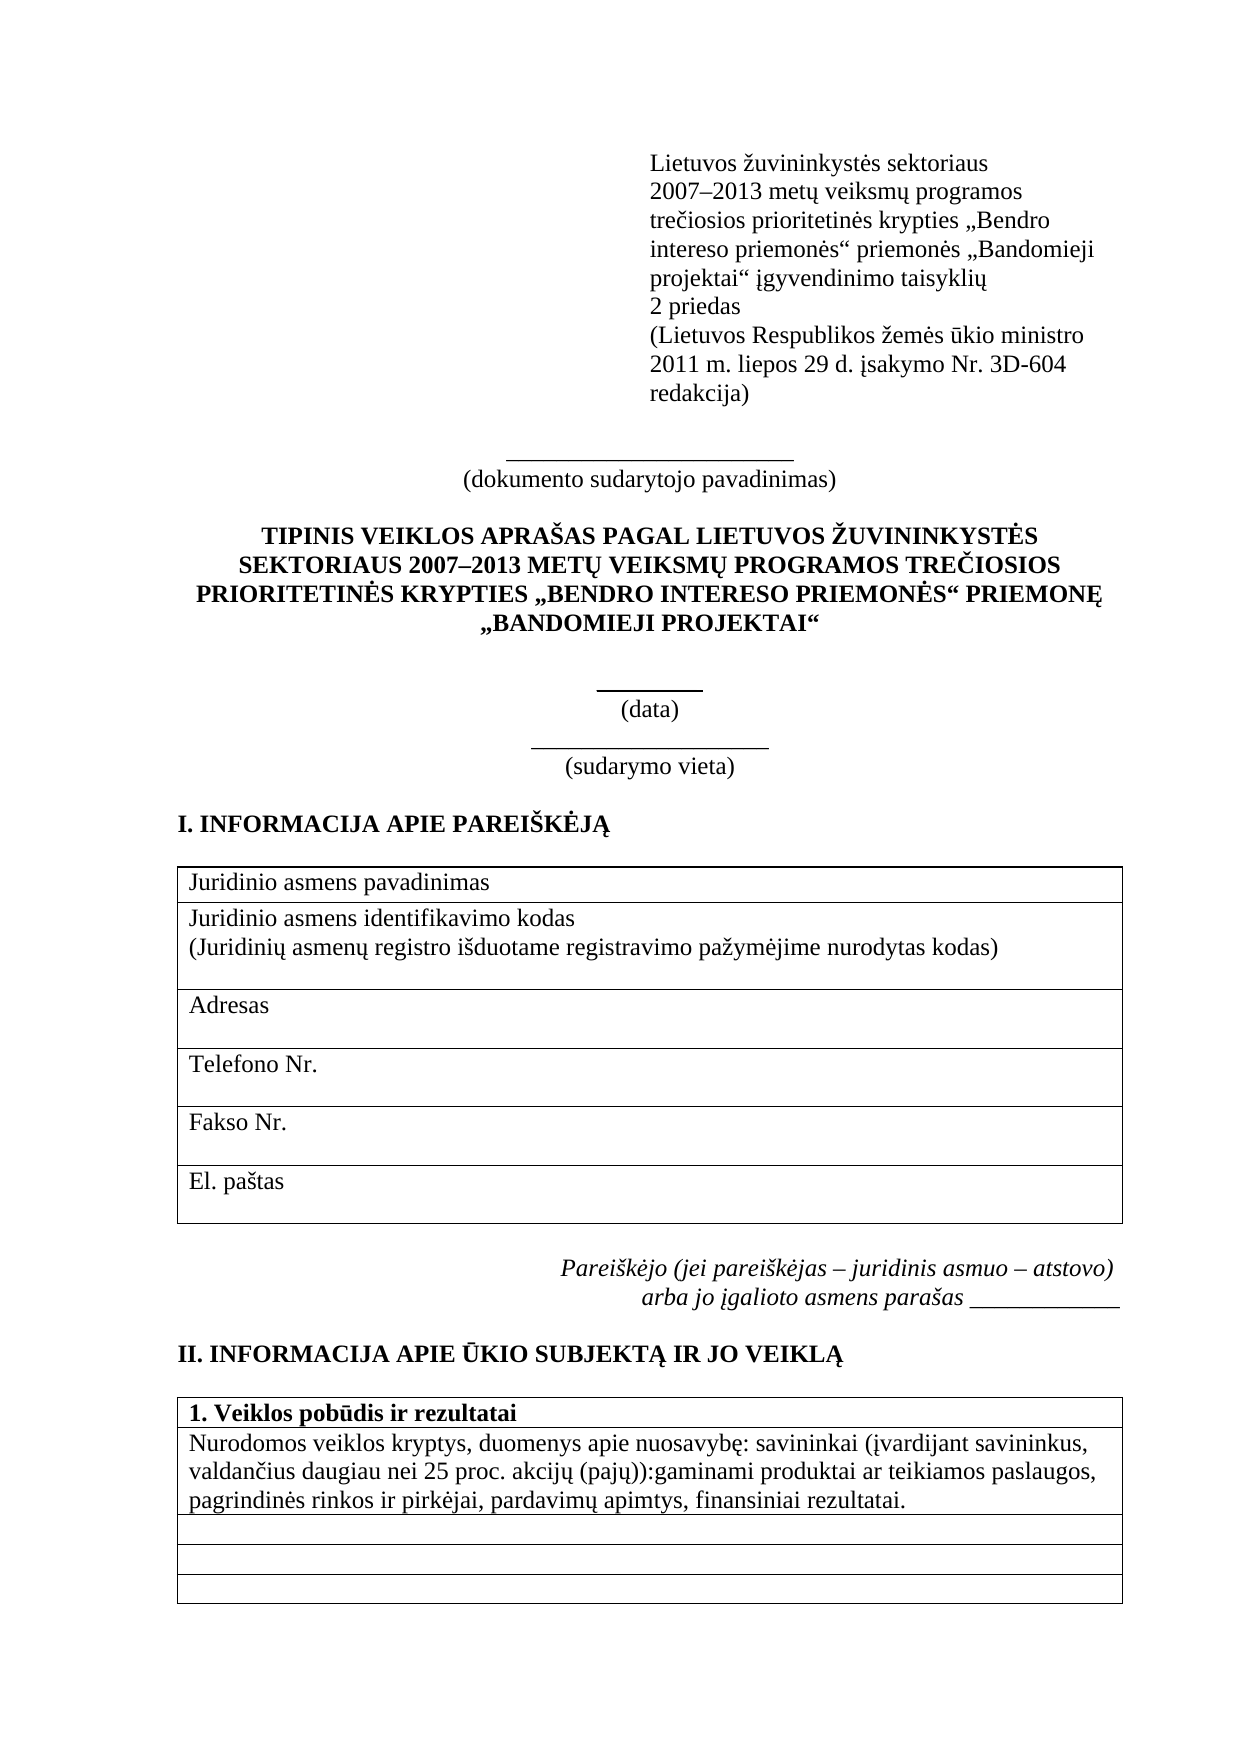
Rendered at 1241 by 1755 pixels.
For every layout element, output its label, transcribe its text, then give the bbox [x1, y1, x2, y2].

text (Lietuvos Respublikos žemės ūkio ministro [649, 320, 1122, 349]
table_header Juridinio asmens pavadinimas [178, 868, 1122, 902]
table_cell El. paštas [178, 1166, 1122, 1223]
text arba jo įgalioto asmens parašas ____________ [177, 1282, 1122, 1311]
text ___________________ [177, 723, 1122, 751]
text intereso priemonės“ priemonės „Bandomieji [649, 234, 1122, 263]
text Tipinis veiklos aprašas PAGAL LIETUVOS ŽUVININKYSTĖS SEKTORIAUS 2007–2013 METŲ VEIKSMŲ PROGRAMOS TREČIOSIOS PRIORITETINĖS KRYPTIES „BENDRO INTERESO PRIEMONĖS“ PRIEMONĘ „BANDOMIEJI PROJEKTAI“ [177, 521, 1122, 636]
text II. INFORMACIJA APIE ŪKIO SUBJEKTĄ IR JO VEIKLĄ [177, 1339, 1122, 1368]
table_cell Telefono Nr. [178, 1049, 1122, 1106]
text (data) [177, 694, 1122, 723]
text I. INFORMACIJA APIE PAREIŠKĖJĄ [177, 809, 1122, 838]
table_cell [178, 1545, 1122, 1573]
text trečiosios prioritetinės krypties „Bendro [649, 205, 1122, 234]
text 2011 m. liepos 29 d. įsakymo Nr. 3D-604 [649, 349, 1122, 378]
table_cell Nurodomos veiklos kryptys, duomenys apie nuosavybę: savininkai (įvardijant savininkus, valdančius daugiau nei 25 proc. akcijų (pajų)):gaminami produktai ar teikiamos paslaugos, pagrindinės rinkos ir pirkėjai, pardavimų apimtys, finansiniai rezultatai. [178, 1428, 1122, 1514]
table_cell Fakso Nr. [178, 1107, 1122, 1165]
text (dokumento sudarytojo pavadinimas) [177, 464, 1122, 493]
text ________ [177, 665, 1122, 694]
table_cell Adresas [178, 990, 1122, 1048]
text redakcija) [649, 378, 1122, 406]
table_cell Juridinio asmens identifikavimo kodas (Juridinių asmenų registro išduotame registravimo pažymėjime nurodytas kodas) [178, 903, 1122, 989]
text 2007–2013 metų veiksmų programos [649, 176, 1122, 205]
text Lietuvos žuvininkystės sektoriaus [649, 148, 1122, 176]
table_header 1. Veiklos pobūdis ir rezultatai [178, 1398, 1122, 1427]
text Pareiškėjo (jei pareiškėjas – juridinis asmuo – atstovo) [177, 1253, 1122, 1282]
table_cell [178, 1575, 1122, 1603]
text projektai“ įgyvendinimo taisyklių [649, 263, 1122, 291]
text _______________________ [177, 435, 1122, 464]
text (sudarymo vieta) [177, 751, 1122, 780]
table_cell [178, 1515, 1122, 1544]
text 2 priedas [649, 291, 1122, 320]
